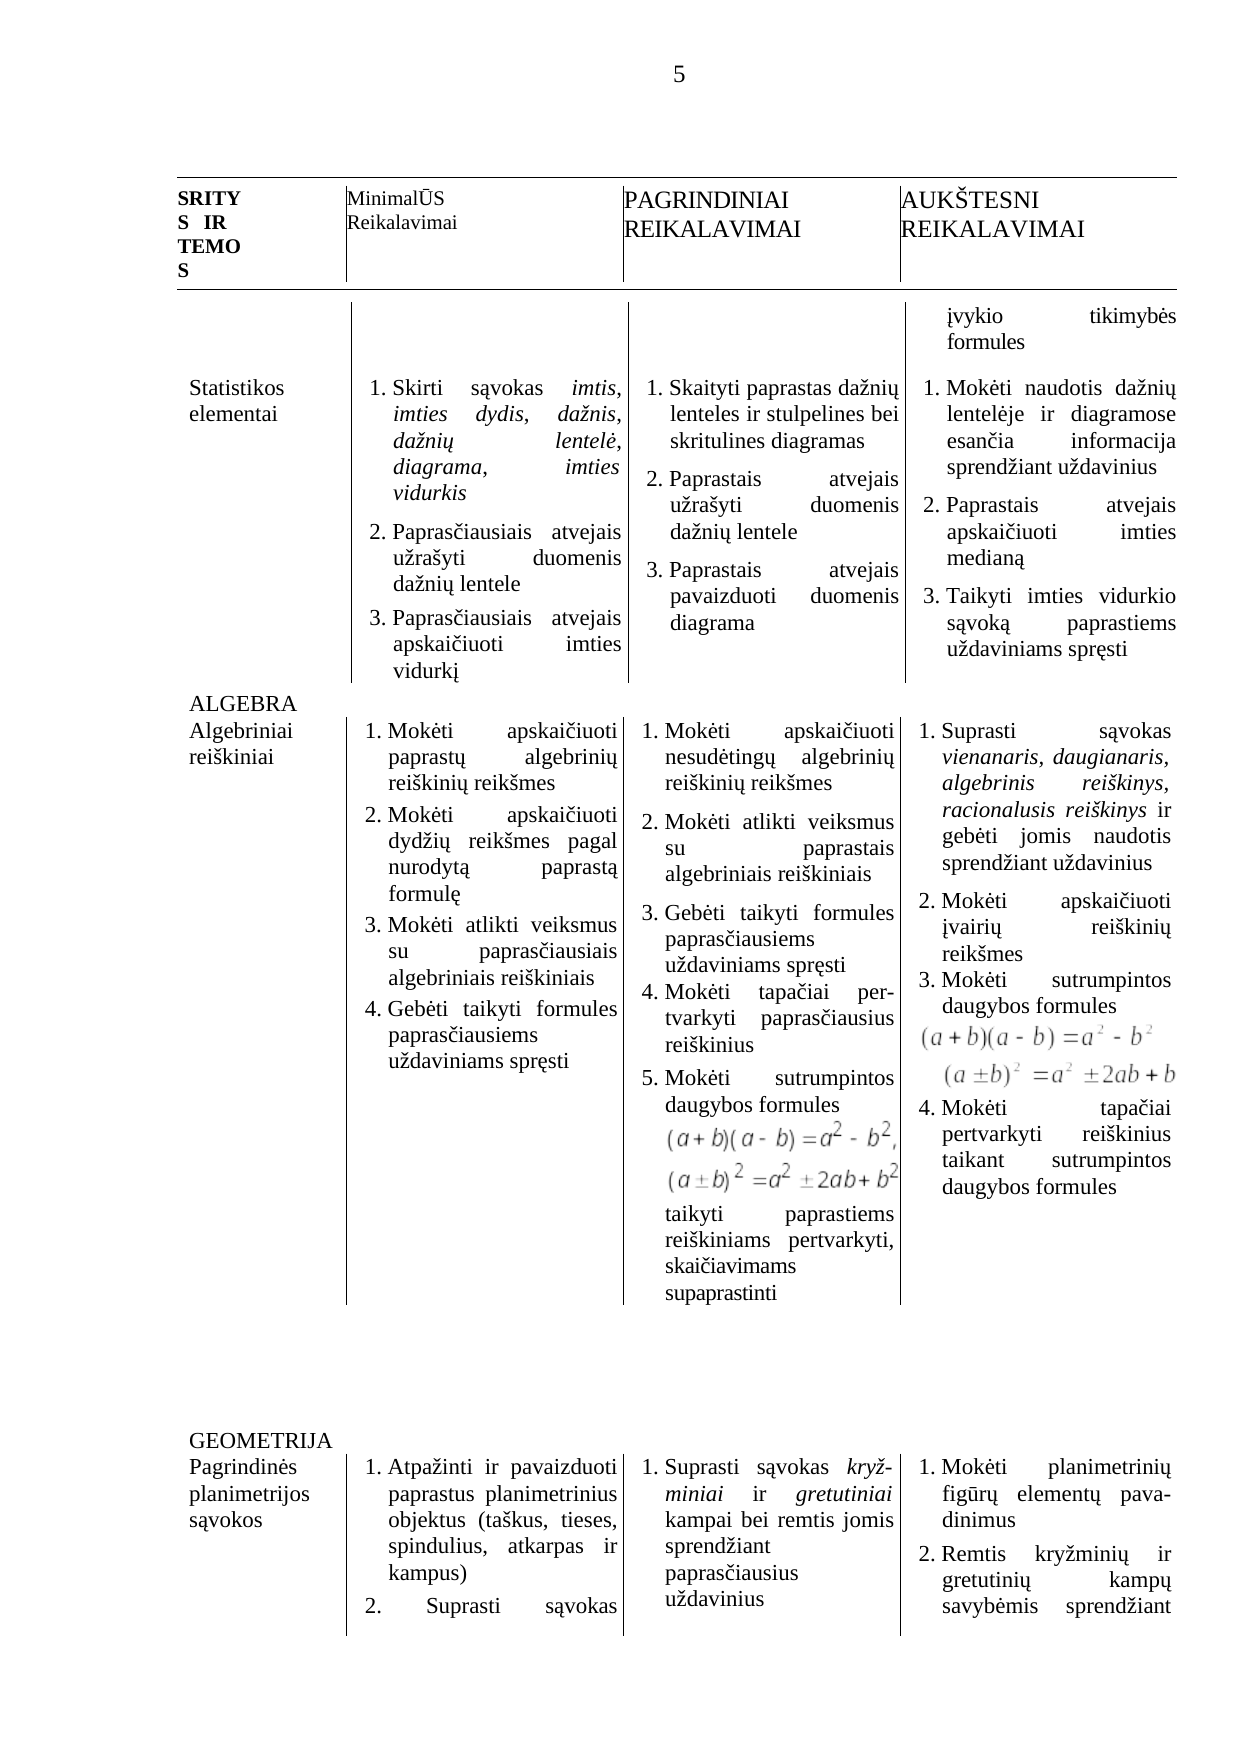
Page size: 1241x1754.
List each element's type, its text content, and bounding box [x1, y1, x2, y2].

table_cell [177, 282, 347, 289]
table_cell ALGEBRA [177, 683, 1177, 717]
table_header [177, 178, 347, 186]
table_cell 1. Atpažinti ir pavaizduoti paprastus planimetrinius objektus (taškus, tieses, spindulius, atkarpas ir kampus) 2. Suprasti sąvokas [347, 1454, 623, 1636]
table_cell [177, 290, 1177, 302]
table_cell [1177, 770, 1182, 1305]
table_cell Aukštesni reikalavimai [901, 186, 1177, 282]
table_cell GEOMETRIJA [177, 1420, 1177, 1453]
table_header [624, 178, 900, 186]
table_cell [1177, 1305, 1182, 1420]
table_cell 1. Suprasti sąvokas kryž-miniai ir gretutiniai kampai bei remtis jomis sprendžiant paprasčiausius uždavinius [624, 1454, 900, 1636]
table_cell 1. Skaityti paprastas dažnių lenteles ir stulpelines bei skritulines diagramas 2. Paprastais atvejais užrašyti duomenis dažnių lentele 3. Paprastais atvejais pavaizduoti duomenis diagrama [629, 374, 905, 683]
table_cell Pagrindinės planimetrijos sąvokos [177, 1454, 346, 1636]
table_cell pagrindiniAI reikalavimai [624, 186, 900, 282]
table_header [347, 178, 623, 186]
table_cell sritys ir temos [177, 186, 346, 282]
table_cell MinimalŪS Reikalavimai [347, 186, 623, 282]
table_cell [177, 355, 351, 374]
table_cell [1177, 1454, 1182, 1636]
table_cell 1. Mokėti apskaičiuoti nesudėtingų algebrinių reiškinių reikšmes 2. Mokėti atlikti veiksmus su paprastais algebriniais reiškiniais 3. Gebėti taikyti formules paprasčiausiems uždaviniams spręsti 4. Mokėti tapačiai per-tvarkyti paprasčiausius reiškinius 5. Mokėti sutrumpintos daugybos formules taikyti paprastiems reiškiniams pertvarkyti, skaičiavimams supaprastinti [624, 717, 900, 1305]
table_cell [1177, 683, 1182, 717]
table_cell [1177, 289, 1182, 302]
table_cell [352, 355, 628, 374]
table_cell [177, 1305, 1177, 1420]
table_cell [900, 282, 1177, 289]
table_cell Algebriniai reiškiniai [177, 717, 346, 769]
table_cell 1. Mokėti apskaičiuoti paprastų algebrinių reiškinių reikšmes 2. Mokėti apskaičiuoti dydžių reikšmes pagal nurodytą paprastą formulę 3. Mokėti atlikti veiksmus su paprasčiausiais algebriniais reiškiniais 4. Gebėti taikyti formules paprasčiausiems uždaviniams spręsti [347, 717, 623, 1305]
table_cell [1177, 1420, 1182, 1453]
table_cell [177, 302, 351, 355]
table_cell 1. Skirti sąvokas imtis, imties dydis, dažnis, dažnių lentelė, diagrama, imties vidurkis 2. Paprasčiausiais atvejais užrašyti duomenis dažnių lentele 3. Paprasčiausiais atvejais apskaičiuoti imties vidurkį [352, 374, 628, 683]
table_cell Statistikos elementai [177, 374, 351, 683]
table_cell 1. Mokėti planimetrinių figūrų elementų pava-dinimus 2. Remtis kryžminių ir gretutinių kampų savybėmis sprendžiant [901, 1454, 1177, 1636]
table_header [900, 178, 1177, 186]
table_cell [352, 302, 628, 355]
table_cell [1177, 717, 1182, 769]
table_cell [629, 302, 905, 355]
table_cell 1. Mokėti naudotis dažnių lentelėje ir diagramose esančia informacija sprendžiant uždavinius 2. Paprastais atvejais apskaičiuoti imties medianą 3. Taikyti imties vidurkio sąvoką paprastiems uždaviniams spręsti [906, 374, 1182, 683]
table_header [1177, 177, 1182, 186]
table_cell [347, 282, 623, 289]
table_cell [629, 355, 905, 374]
table_cell [177, 770, 346, 1305]
table_cell 1. Suprasti sąvokas vienanaris, daugianaris, algebrinis reiškinys, racionalusis reiškinys ir gebėti jomis naudotis sprendžiant uždavinius 2. Mokėti apskaičiuoti įvairių reiškinių reikšmes 3. Mokėti sutrumpintos daugybos formules 4. Mokėti tapačiai pertvarkyti reiškinius taikant sutrumpintos daugybos formules [901, 717, 1177, 1305]
table_cell [906, 355, 1182, 374]
table_cell [1177, 186, 1182, 282]
table_cell [624, 282, 900, 289]
table_cell įvykio tikimybės formules [906, 302, 1182, 355]
